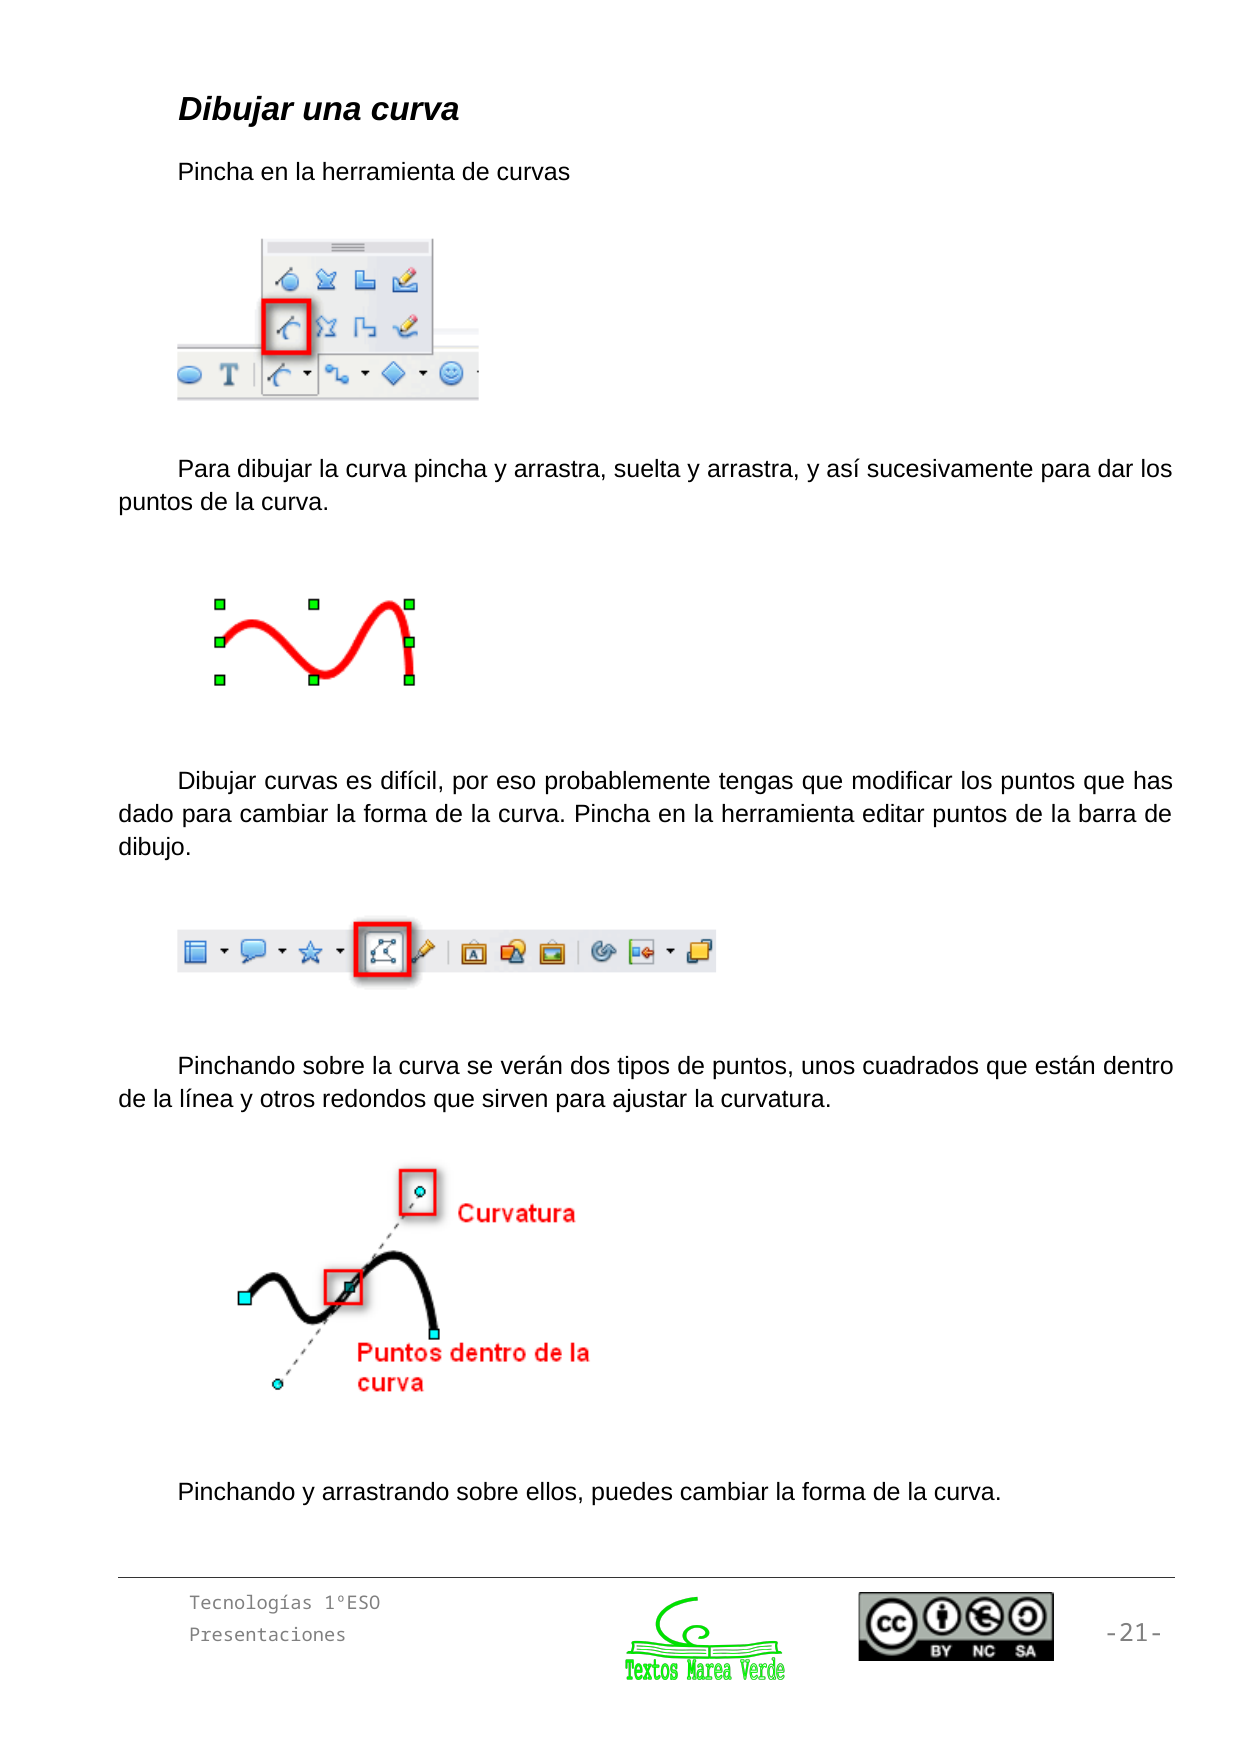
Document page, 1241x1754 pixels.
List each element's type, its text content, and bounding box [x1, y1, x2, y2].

text Pincha en la herramienta de curvas [118, 157, 1175, 186]
picture [177, 900, 717, 1012]
text Dibujar curvas es difícil, por eso probablemente tengas que modificar los puntos que has dado para cambiar la forma de la curva. Pincha en la herramienta editar puntos de la barra de dibujo. [118, 766, 1175, 861]
picture [617, 1586, 794, 1704]
text Pinchando y arrastrando sobre ellos, puedes cambiar la forma de la curva. [118, 1476, 1175, 1505]
picture [177, 1152, 612, 1437]
picture [177, 555, 437, 727]
subtitle Dibujar una curva [118, 88, 1175, 127]
picture [858, 1592, 1054, 1661]
text Para dibujar la curva pincha y arrastra, suelta y arrastra, y así sucesivamente para dar los puntos de la curva. [118, 454, 1175, 516]
text Pinchando sobre la curva se verán dos tipos de puntos, unos cuadrados que están dentro de la línea y otros redondos que sirven para ajustar la curvatura. [118, 1051, 1175, 1113]
picture [177, 225, 479, 415]
